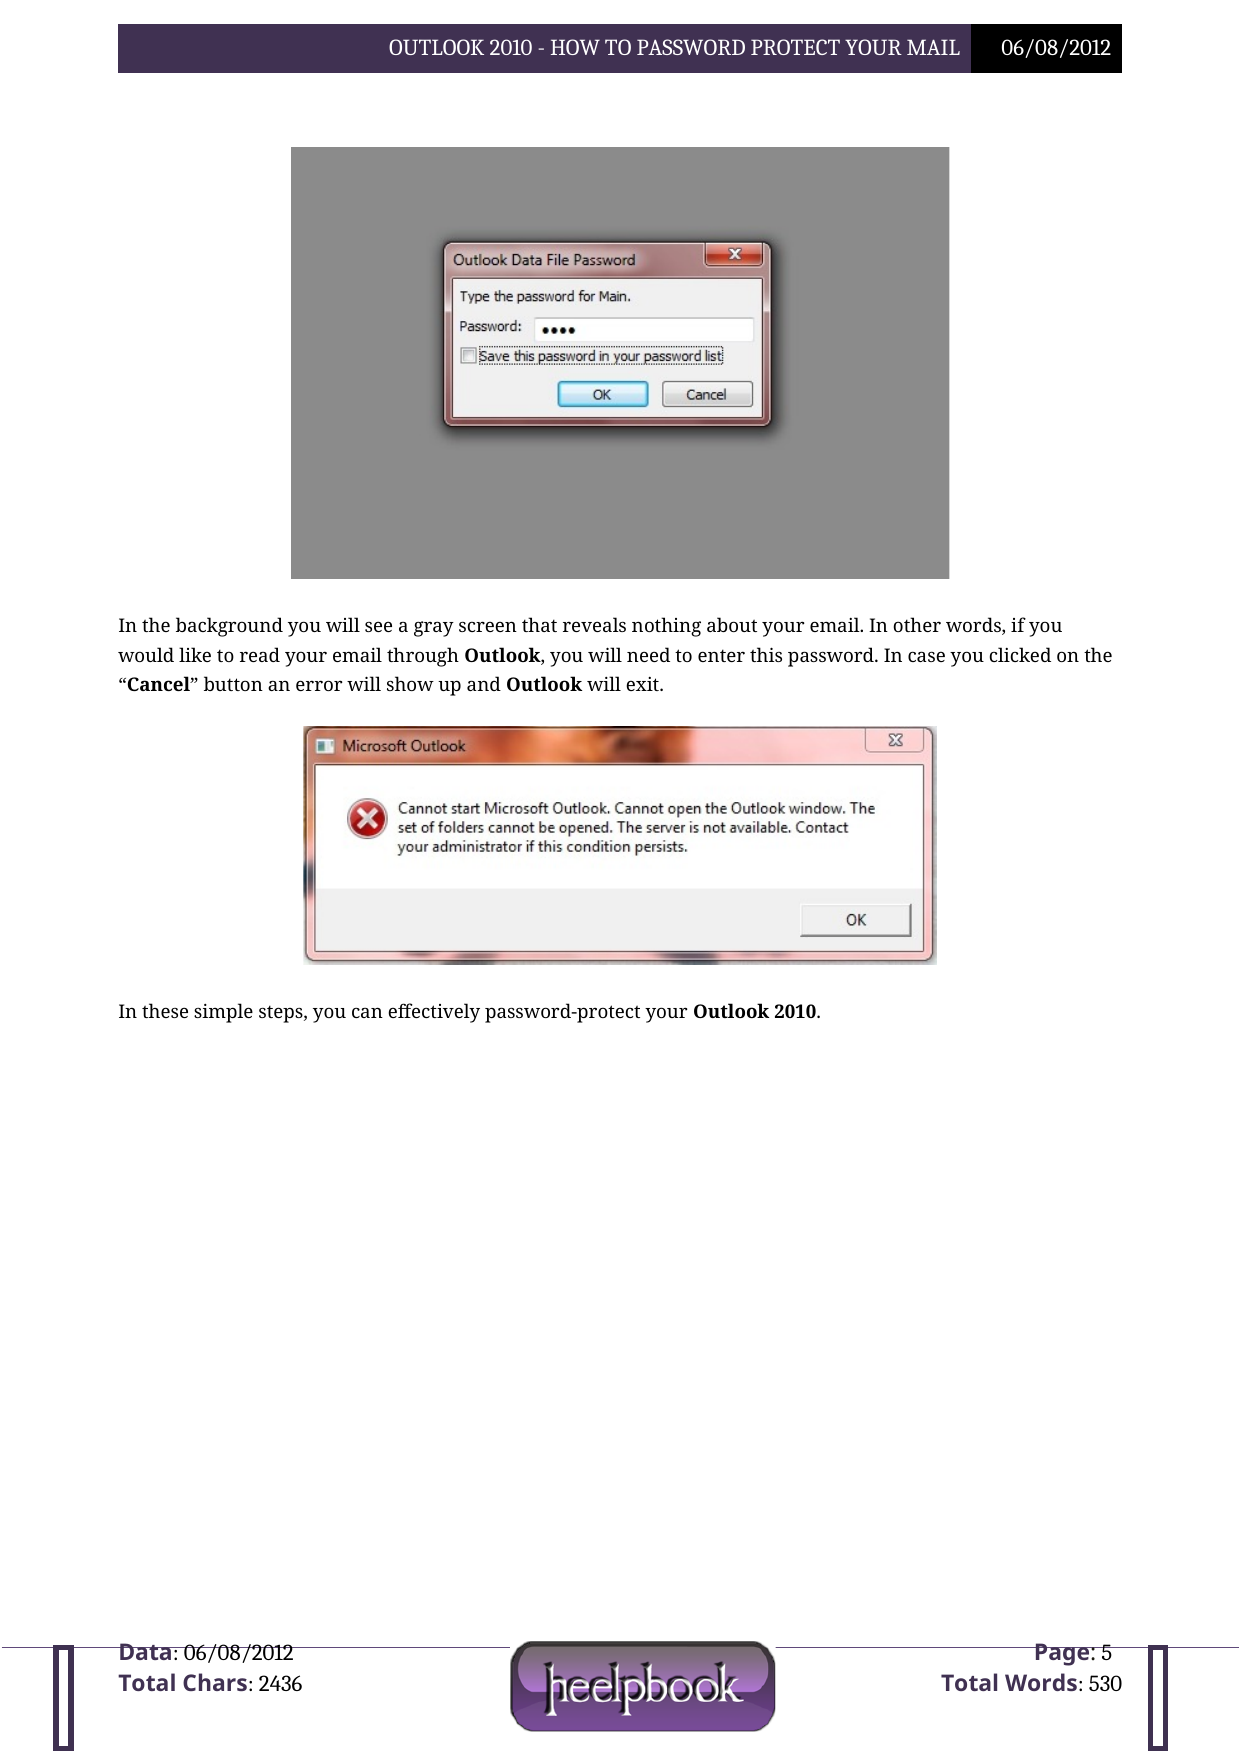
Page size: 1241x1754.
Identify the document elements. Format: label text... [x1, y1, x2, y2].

text In these simple steps, you can effectively password-protect your Outlook 2010. [118, 994, 1122, 1024]
text In the background you will see a gray screen that reveals nothing about your email. In other words, if you would like to read your email through Outlook, you will need to enter this password. In case you clicked on the “Cancel” button an error will show up and Outlook will exit. [118, 608, 1122, 697]
